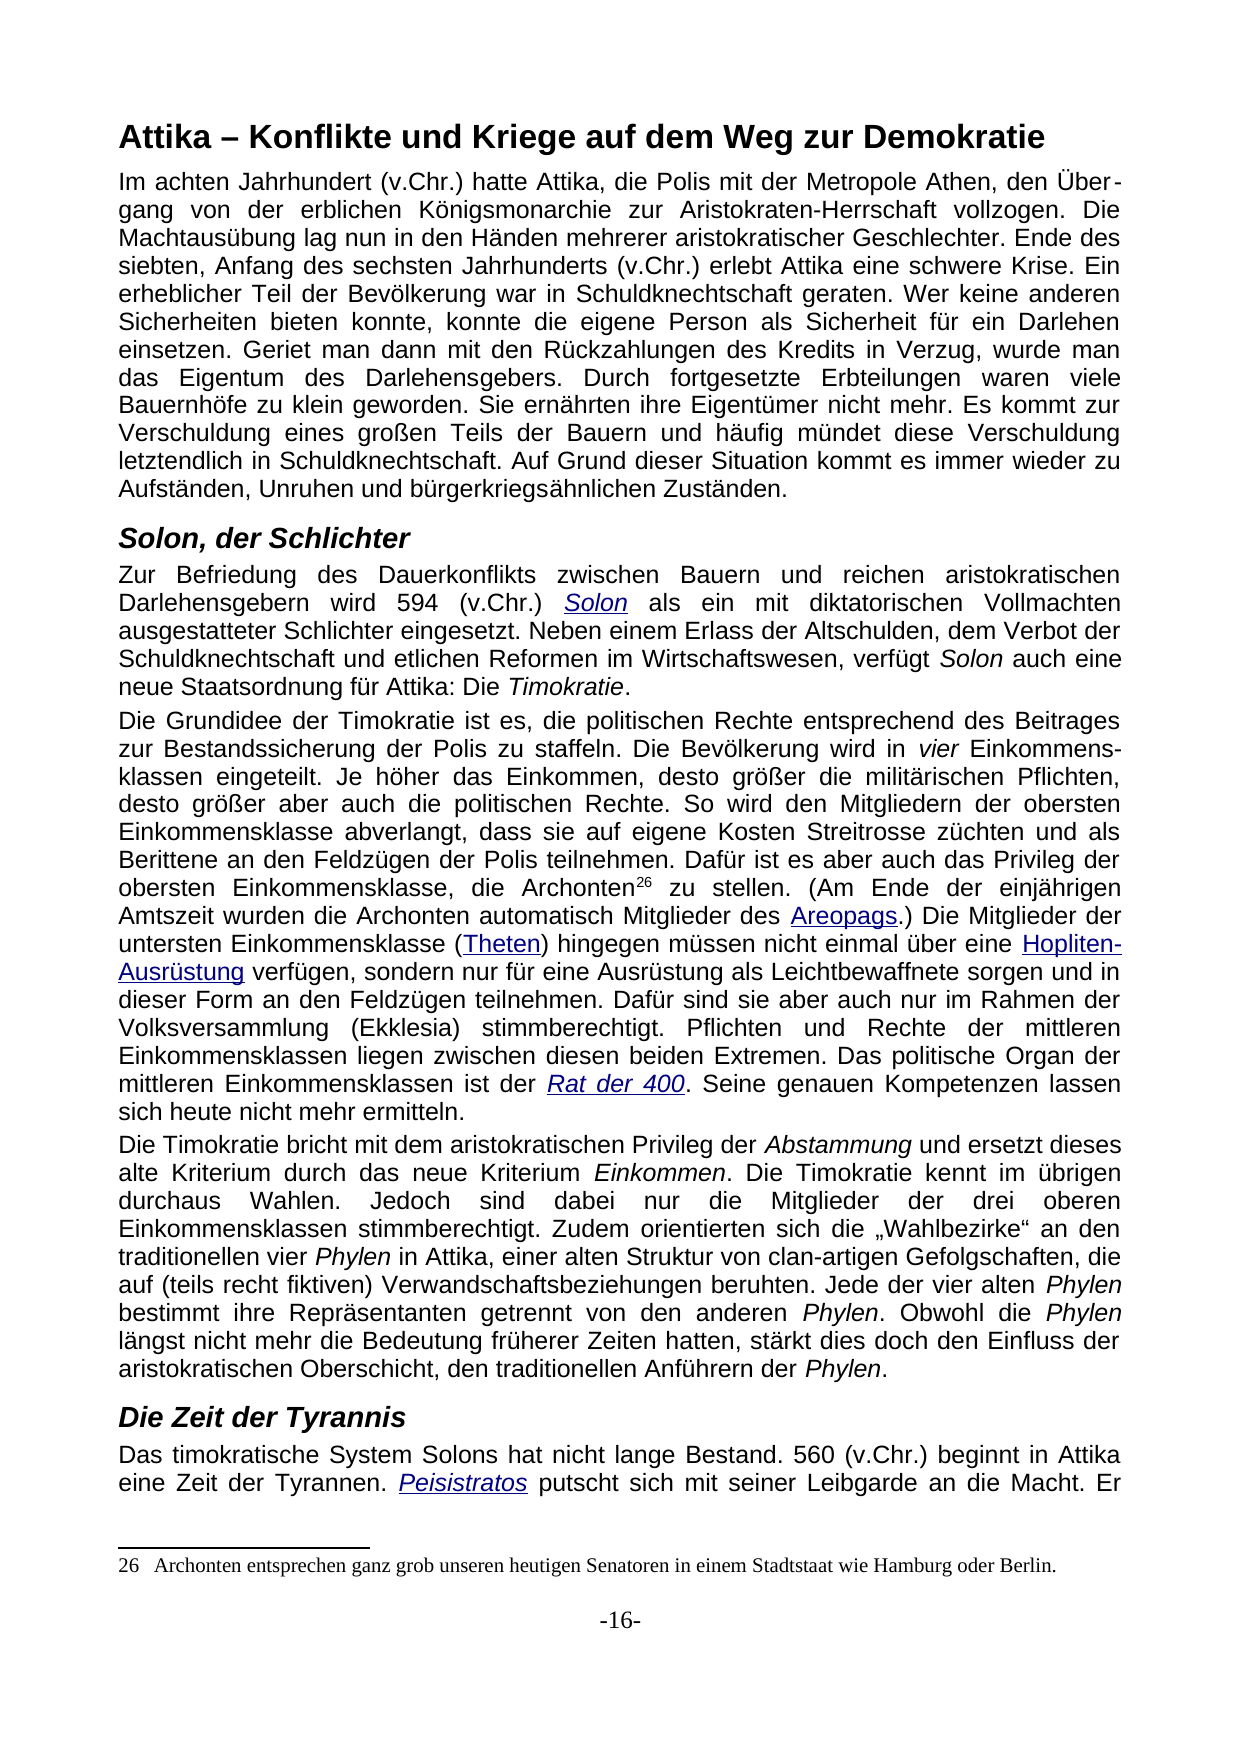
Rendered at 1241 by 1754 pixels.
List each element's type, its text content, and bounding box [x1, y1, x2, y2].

text Die Grundidee der Timokratie ist es, die politischen Rechte entsprechend des Beitrages zur Bestandssicherung der Polis zu staffeln. Die Bevölkerung wird in vier Einkommens­klassen eingeteilt. Je höher das Einkommen, desto größer die militärischen Pflichten, desto größer aber auch die politischen Rechte. So wird den Mitgliedern der obersten Einkommensklasse abverlangt, dass sie auf eigene Kosten Streitrosse züchten und als Berittene an den Feldzügen der Polis teilnehmen. Dafür ist es aber auch das Privileg der obersten Einkommensklasse, die Archonten zu stellen. (Am Ende der einjährigen Amtszeit wurden die Archonten automatisch Mitglieder des Areopags.) Die Mitglieder der untersten Einkommensklasse (Theten) hingegen müssen nicht einmal über eine Hopliten-Ausrüstung verfügen, sondern nur für eine Ausrüstung als Leichtbewaffnete sorgen und in dieser Form an den Feldzügen teilnehmen. Dafür sind sie aber auch nur im Rahmen der Volksversammlung (Ekklesia) stimmberechtigt. Pflichten und Rechte der mittleren Einkommensklassen liegen zwischen diesen beiden Extremen. Das politische Organ der mittleren Einkommensklassen ist der Rat der 400. Seine genauen Kompetenzen lassen sich heute nicht mehr ermitteln. [118, 707, 1122, 1125]
subtitle Solon, der Schlichter [118, 522, 1122, 554]
text Das timokratische System Solons hat nicht lange Bestand. 560 (v.Chr.) beginnt in Attika eine Zeit der Tyrannen. Peisistratos putscht sich mit seiner Leibgarde an die Macht. Er [118, 1441, 1122, 1496]
subtitle Die Zeit der Tyrannis [118, 1401, 1122, 1434]
text Die Timokratie bricht mit dem aristokratischen Privileg der Abstammung und ersetzt dieses alte Kriterium durch das neue Kriterium Einkommen. Die Timokratie kennt im übrigen durchaus Wahlen. Jedoch sind dabei nur die Mitglieder der drei oberen Einkommensklassen stimmberechtigt. Zudem orientierten sich die „Wahlbezirke“ an den traditionellen vier Phylen in Attika, einer alten Struktur von clan-artigen Gefolgschaften, die auf (teils recht fiktiven) Verwandschaftsbeziehungen beruhten. Jede der vier alten Phylen bestimmt ihre Repräsentanten getrennt von den anderen Phylen. Obwohl die Phylen längst nicht mehr die Bedeutung früherer Zeiten hatten, stärkt dies doch den Einfluss der aristokratischen Oberschicht, den traditionellen Anführern der Phylen. [118, 1131, 1122, 1382]
text Zur Befriedung des Dauerkonflikts zwischen Bauern und reichen aristokratischen Darlehensgebern wird 594 (v.Chr.) Solon als ein mit diktatorischen Vollmachten ausgestatteter Schlichter eingesetzt. Neben einem Erlass der Altschulden, dem Verbot der Schuldknechtschaft und etlichen Reformen im Wirtschaftswesen, verfügt Solon auch eine neue Staatsordnung für Attika: Die Timokratie. [118, 561, 1122, 701]
text Im achten Jahrhundert (v.Chr.) hatte Attika, die Polis mit der Metropole Athen, den Über­gang von der erblichen Königsmonarchie zur Aristokraten-Herrschaft vollzogen. Die Macht­ausübung lag nun in den Händen mehrerer aristokratischer Geschlechter. Ende des siebten, Anfang des sechsten Jahrhunderts (v.Chr.) erlebt Attika eine schwere Krise. Ein erheblicher Teil der Bevölkerung war in Schuldknechtschaft geraten. Wer keine anderen Sicherheiten bieten konnte, konnte die eigene Person als Sicherheit für ein Darlehen einsetzen. Geriet man dann mit den Rückzahlungen des Kredits in Verzug, wurde man das Eigentum des Darlehens­gebers. Durch fortgesetzte Erbteilungen waren viele Bauernhöfe zu klein geworden. Sie ernährten ihre Eigentümer nicht mehr. Es kommt zur Verschuldung eines großen Teils der Bauern und häufig mündet diese Verschuldung letztendlich in Schuldknechtschaft. Auf Grund dieser Situation kommt es immer wieder zu Aufständen, Unruhen und bürgerkriegs­ähnlichen Zuständen. [118, 168, 1122, 503]
text Archonten entsprechen ganz grob unseren heutigen Senatoren in einem Stadtstaat wie Hamburg oder Berlin. [118, 1554, 1122, 1577]
subtitle Attika – Konflikte und Kriege auf dem Weg zur Demokratie [118, 118, 1122, 156]
